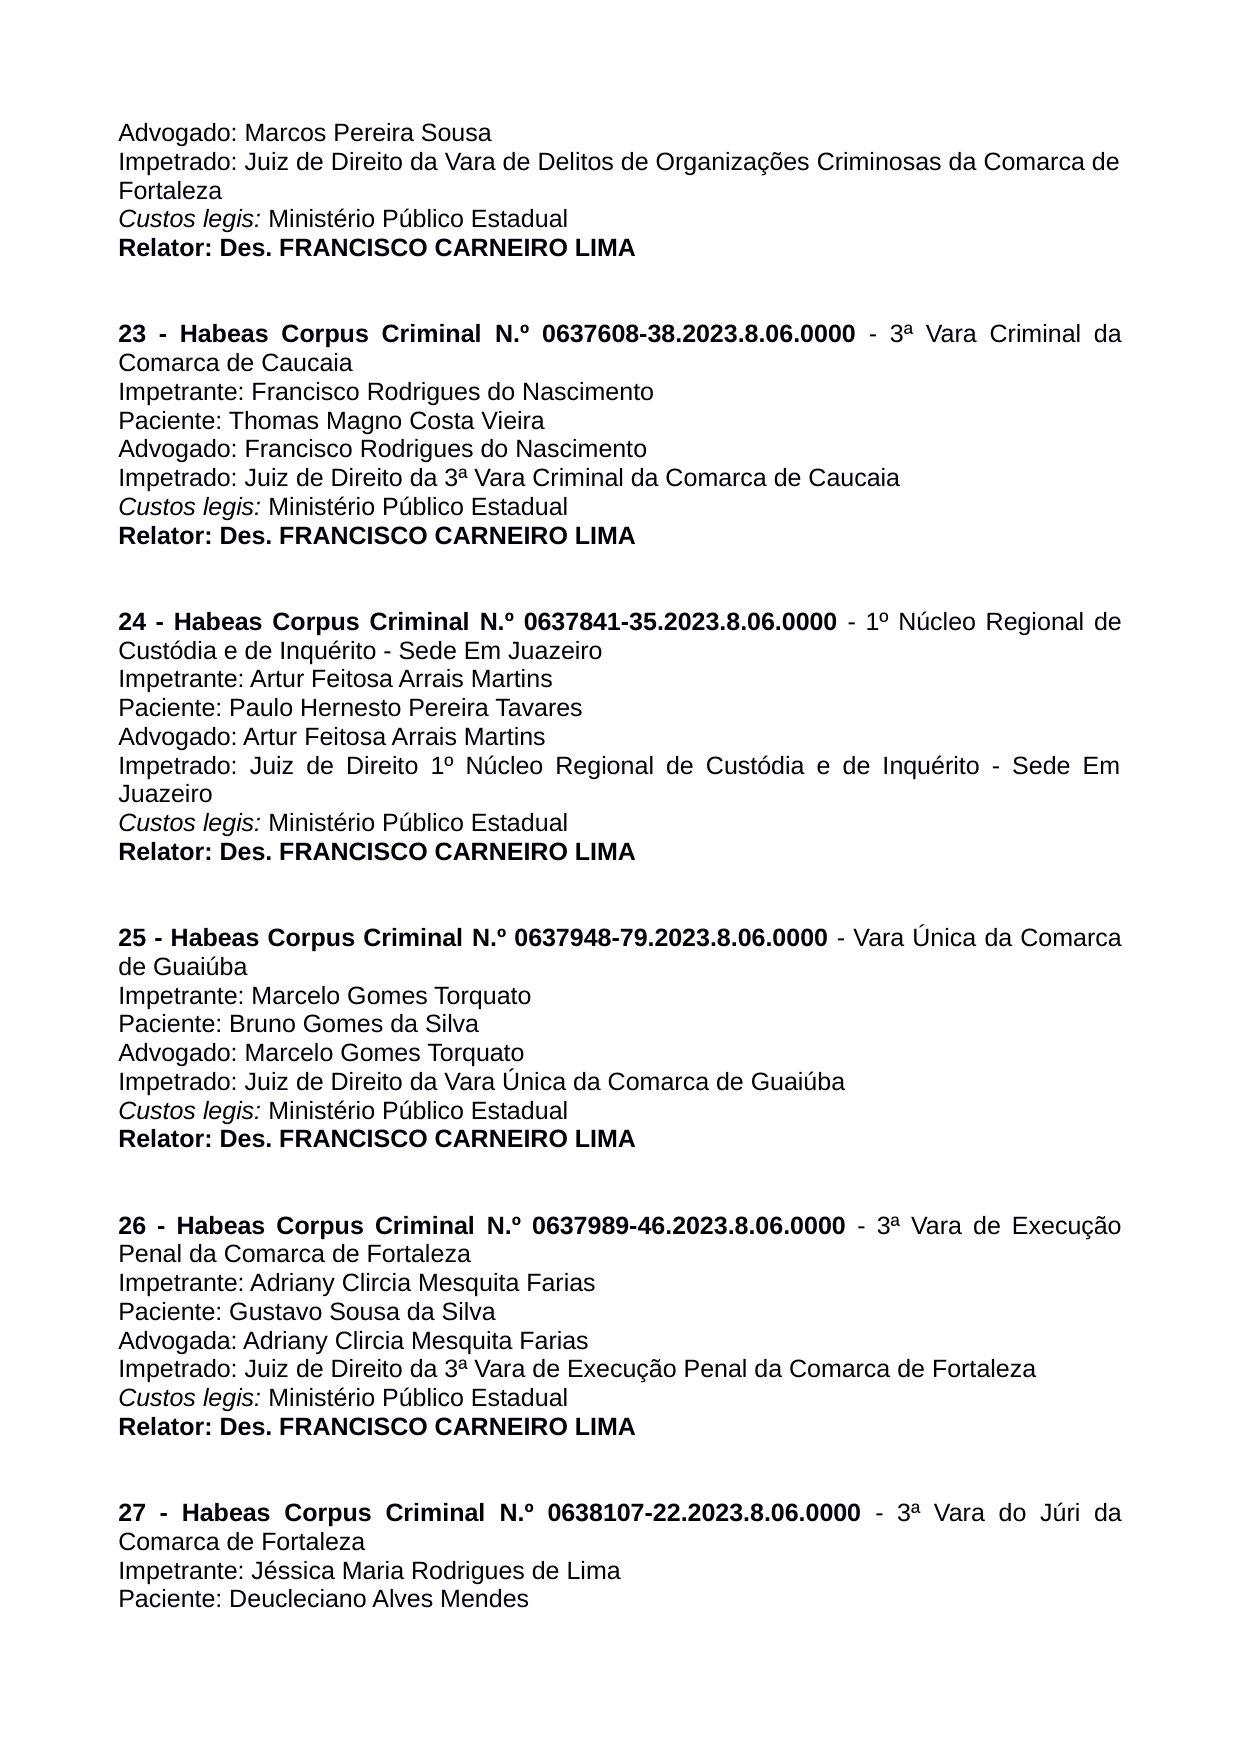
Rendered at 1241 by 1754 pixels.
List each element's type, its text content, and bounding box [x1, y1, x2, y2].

text Impetrado: Juiz de Direito da Vara de Delitos de Organizações Criminosas da Comarca de Fortaleza [118, 147, 1122, 204]
text Custos legis: Ministério Público Estadual [118, 492, 1122, 521]
text 26 - Habeas Corpus Criminal N.º 0637989-46.2023.8.06.0000 - 3ª Vara de Execução Penal da Comarca de Fortaleza [118, 1211, 1122, 1268]
text Relator: Des. FRANCISCO CARNEIRO LIMA [118, 1412, 1122, 1441]
text Advogado: Marcelo Gomes Torquato [118, 1038, 1122, 1067]
text Impetrante: Francisco Rodrigues do Nascimento [118, 377, 1122, 406]
text Impetrado: Juiz de Direito da 3ª Vara Criminal da Comarca de Caucaia [118, 463, 1122, 492]
text Impetrante: Artur Feitosa Arrais Martins [118, 664, 1122, 693]
text Custos legis: Ministério Público Estadual [118, 1096, 1122, 1124]
text Impetrante: Adriany Clircia Mesquita Farias [118, 1268, 1122, 1297]
text Paciente: Paulo Hernesto Pereira Tavares [118, 693, 1122, 722]
text Custos legis: Ministério Público Estadual [118, 808, 1122, 837]
text Relator: Des. FRANCISCO CARNEIRO LIMA [118, 1124, 1122, 1153]
text Impetrado: Juiz de Direito da Vara Única da Comarca de Guaiúba [118, 1067, 1122, 1096]
text Advogado: Marcos Pereira Sousa [118, 118, 1122, 147]
text Impetrante: Marcelo Gomes Torquato [118, 981, 1122, 1009]
text 24 - Habeas Corpus Criminal N.º 0637841-35.2023.8.06.0000 - 1º Núcleo Regional de Custódia e de Inquérito - Sede Em Juazeiro [118, 607, 1122, 664]
text Advogada: Adriany Clircia Mesquita Farias [118, 1326, 1122, 1354]
text Paciente: Bruno Gomes da Silva [118, 1009, 1122, 1038]
text 27 - Habeas Corpus Criminal N.º 0638107-22.2023.8.06.0000 - 3ª Vara do Júri da Comarca de Fortaleza [118, 1498, 1122, 1556]
text Paciente: Deucleciano Alves Mendes [118, 1584, 1122, 1613]
text Custos legis: Ministério Público Estadual [118, 1383, 1122, 1412]
text Relator: Des. FRANCISCO CARNEIRO LIMA [118, 233, 1122, 262]
text Impetrante: Jéssica Maria Rodrigues de Lima [118, 1556, 1122, 1584]
text Relator: Des. FRANCISCO CARNEIRO LIMA [118, 521, 1122, 549]
text Advogado: Artur Feitosa Arrais Martins [118, 722, 1122, 751]
text Custos legis: Ministério Público Estadual [118, 204, 1122, 233]
text 25 - Habeas Corpus Criminal N.º 0637948-79.2023.8.06.0000 - Vara Única da Comarca de Guaiúba [118, 923, 1122, 981]
text Paciente: Gustavo Sousa da Silva [118, 1297, 1122, 1326]
text Relator: Des. FRANCISCO CARNEIRO LIMA [118, 837, 1122, 866]
text Impetrado: Juiz de Direito 1º Núcleo Regional de Custódia e de Inquérito - Sede Em Juazeiro [118, 751, 1122, 808]
text Impetrado: Juiz de Direito da 3ª Vara de Execução Penal da Comarca de Fortaleza [118, 1354, 1122, 1383]
text Paciente: Thomas Magno Costa Vieira [118, 406, 1122, 434]
text 23 - Habeas Corpus Criminal N.º 0637608-38.2023.8.06.0000 - 3ª Vara Criminal da Comarca de Caucaia [118, 319, 1122, 377]
text Advogado: Francisco Rodrigues do Nascimento [118, 434, 1122, 463]
